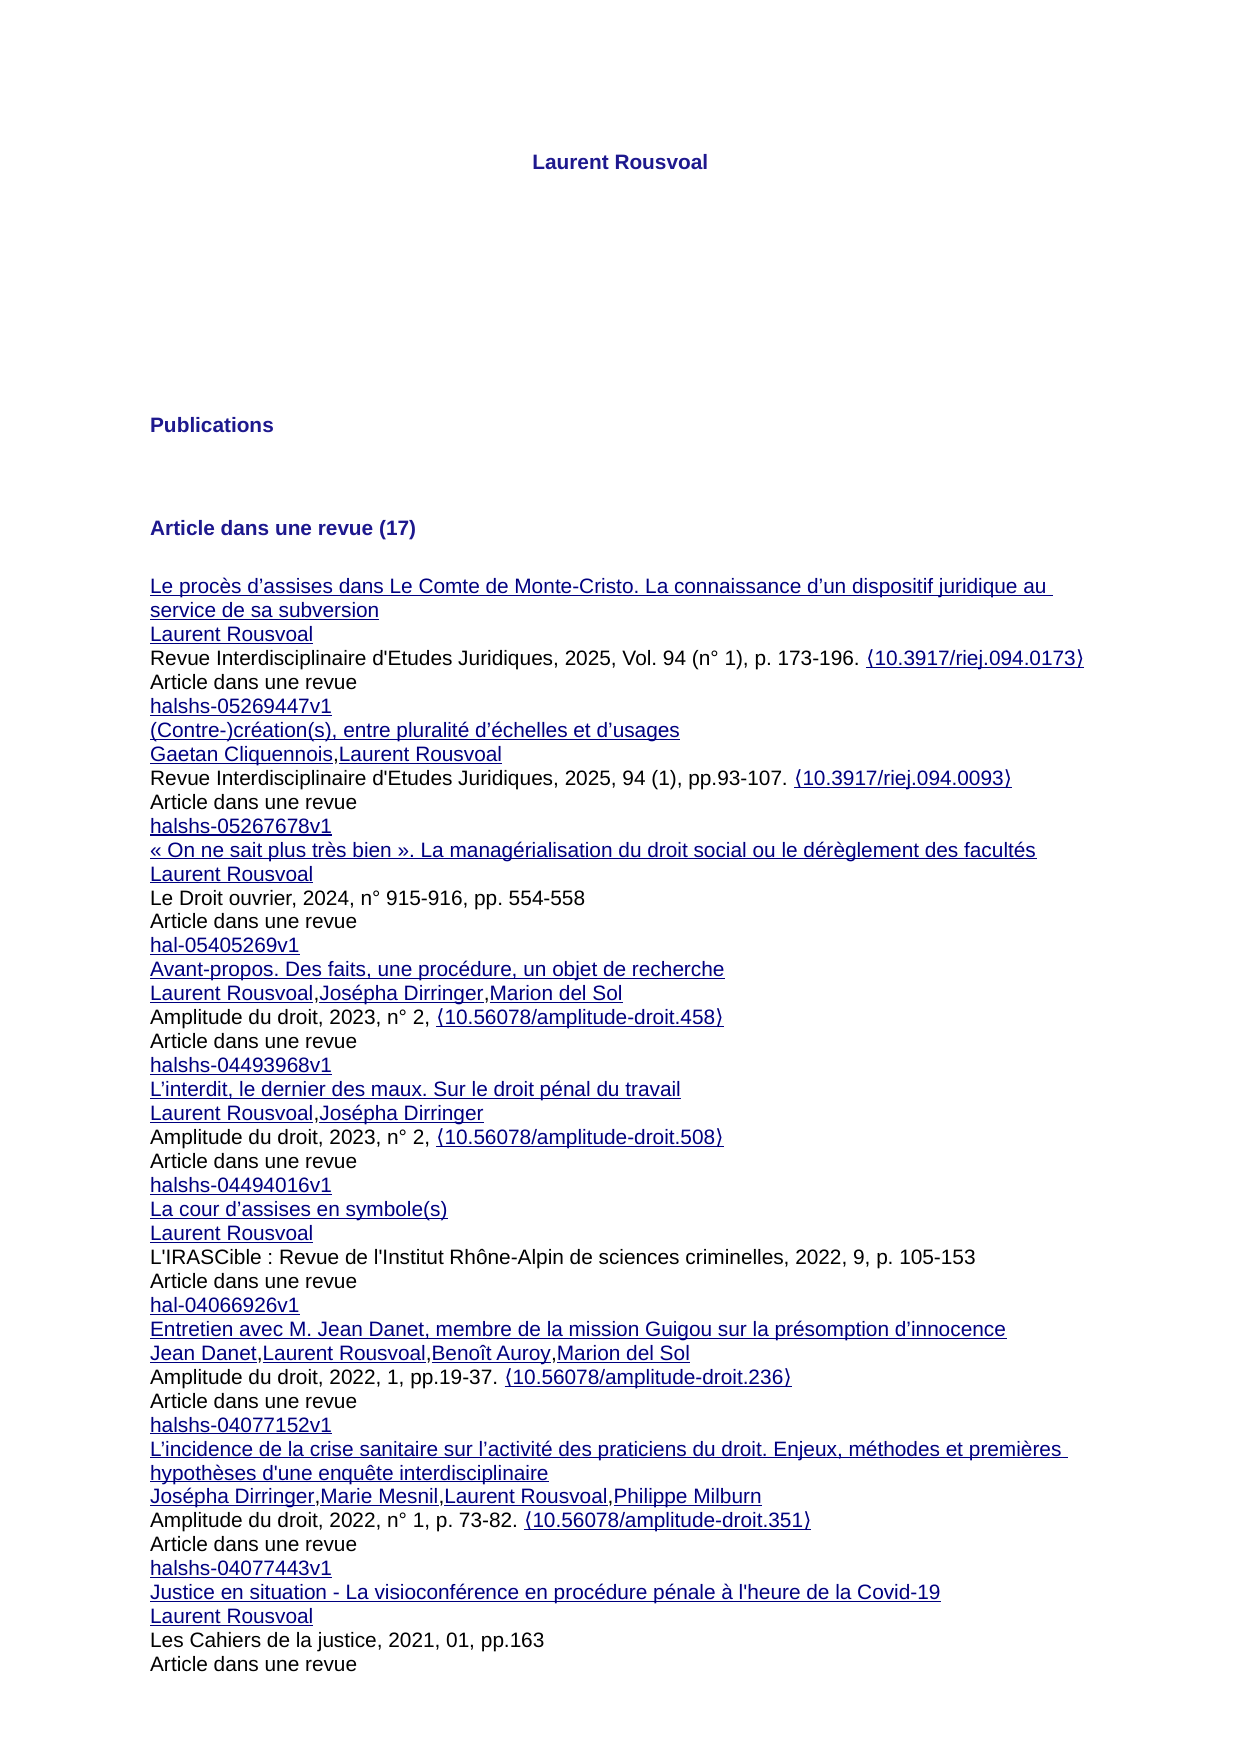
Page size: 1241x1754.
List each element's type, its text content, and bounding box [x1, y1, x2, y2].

table_cell La cour d’assises en symbole(s) Laurent Rousvoal L'IRASCible : Revue de l'Institut Rhône-Alpin de sciences criminelles, 2022, 9, p. 105-153 Article dans une revue hal-04066926v1 [150, 1197, 1090, 1317]
table_cell « On ne sait plus très bien ». La managérialisation du droit social ou le dérèglement des facultés Laurent Rousvoal Le Droit ouvrier, 2024, n° 915-916, pp. 554-558 Article dans une revue hal-05405269v1 [150, 838, 1090, 957]
subtitle Laurent Rousvoal [150, 150, 1090, 174]
subtitle Article dans une revue (17) [150, 516, 1090, 539]
table_cell Avant-propos. Des faits, une procédure, un objet de recherche Laurent Rousvoal,Josépha Dirringer,Marion del Sol Amplitude du droit, 2023, n° 2, ⟨10.56078/amplitude-droit.458⟩ Article dans une revue halshs-04493968v1 [150, 957, 1090, 1077]
table_cell Entretien avec M. Jean Danet, membre de la mission Guigou sur la présomption d’innocence Jean Danet,Laurent Rousvoal,Benoît Auroy,Marion del Sol Amplitude du droit, 2022, 1, pp.19-37. ⟨10.56078/amplitude-droit.236⟩ Article dans une revue halshs-04077152v1 [150, 1317, 1090, 1436]
table_header Le procès d’assises dans Le Comte de Monte-Cristo. La connaissance d’un dispositif juridique au service de sa subversion Laurent Rousvoal Revue Interdisciplinaire d'Etudes Juridiques, 2025, Vol. 94 (n° 1), p. 173-196. ⟨10.3917/riej.094.0173⟩ Article dans une revue halshs-05269447v1 [150, 574, 1090, 718]
table_cell L’incidence de la crise sanitaire sur l’activité des praticiens du droit. Enjeux, méthodes et premières hypothèses d'une enquête interdisciplinaire Josépha Dirringer,Marie Mesnil,Laurent Rousvoal,Philippe Milburn Amplitude du droit, 2022, n° 1, p. 73-82. ⟨10.56078/amplitude-droit.351⟩ Article dans une revue halshs-04077443v1 [150, 1436, 1090, 1580]
table_cell (Contre-)création(s), entre pluralité d’échelles et d’usages Gaetan Cliquennois,Laurent Rousvoal Revue Interdisciplinaire d'Etudes Juridiques, 2025, 94 (1), pp.93-107. ⟨10.3917/riej.094.0093⟩ Article dans une revue halshs-05267678v1 [150, 718, 1090, 837]
subtitle Publications [150, 412, 1090, 436]
table_cell L’interdit, le dernier des maux. Sur le droit pénal du travail Laurent Rousvoal,Josépha Dirringer Amplitude du droit, 2023, n° 2, ⟨10.56078/amplitude-droit.508⟩ Article dans une revue halshs-04494016v1 [150, 1077, 1090, 1197]
table_cell Justice en situation - La visioconférence en procédure pénale à l'heure de la Covid-19 Laurent Rousvoal Les Cahiers de la justice, 2021, 01, pp.163 Article dans une revue [150, 1580, 1090, 1676]
